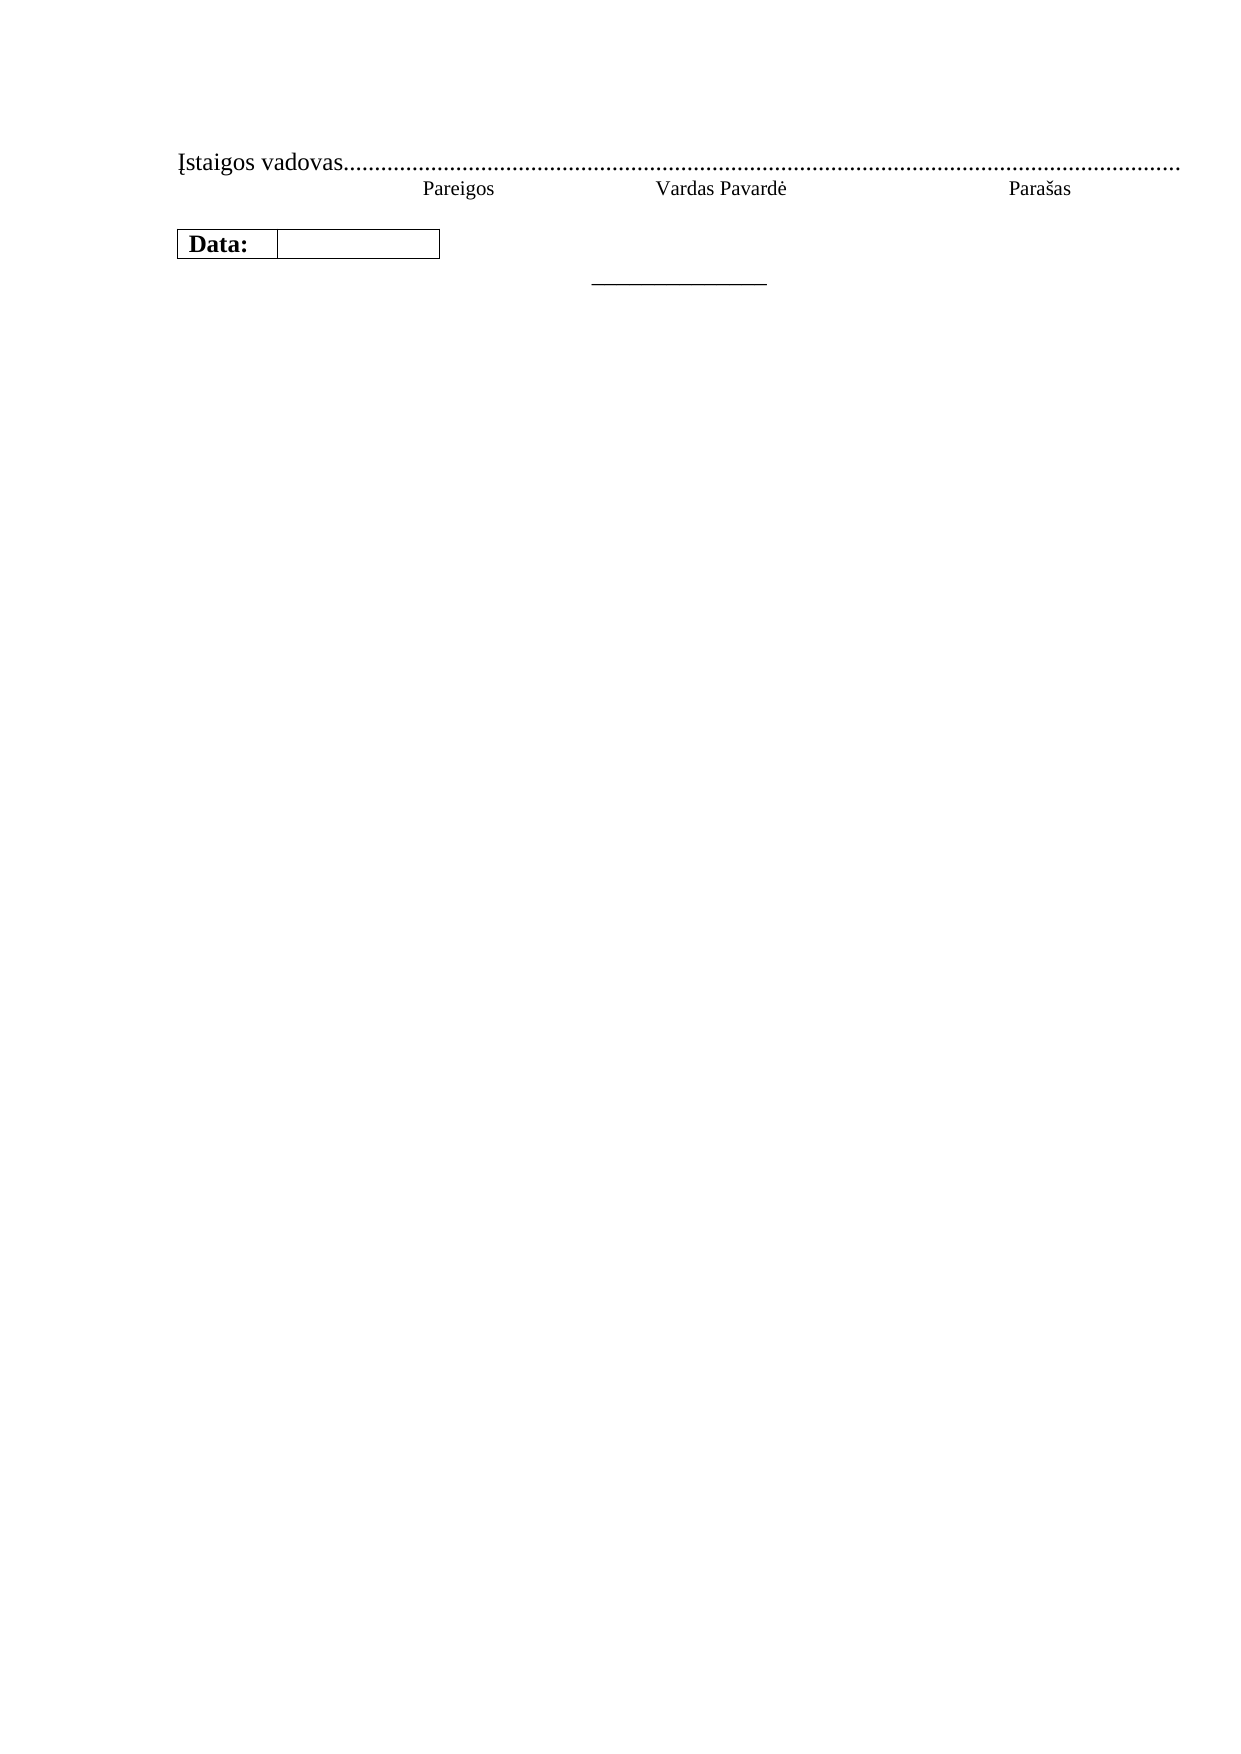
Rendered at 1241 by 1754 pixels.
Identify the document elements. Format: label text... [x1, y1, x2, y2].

text ______________ [177, 259, 1181, 288]
text Įstaigos vadovas [177, 147, 1240, 176]
table_header Data: [178, 230, 277, 258]
text Pareigos Vardas Pavardė Parašas [177, 176, 1181, 200]
table_header [278, 230, 439, 258]
